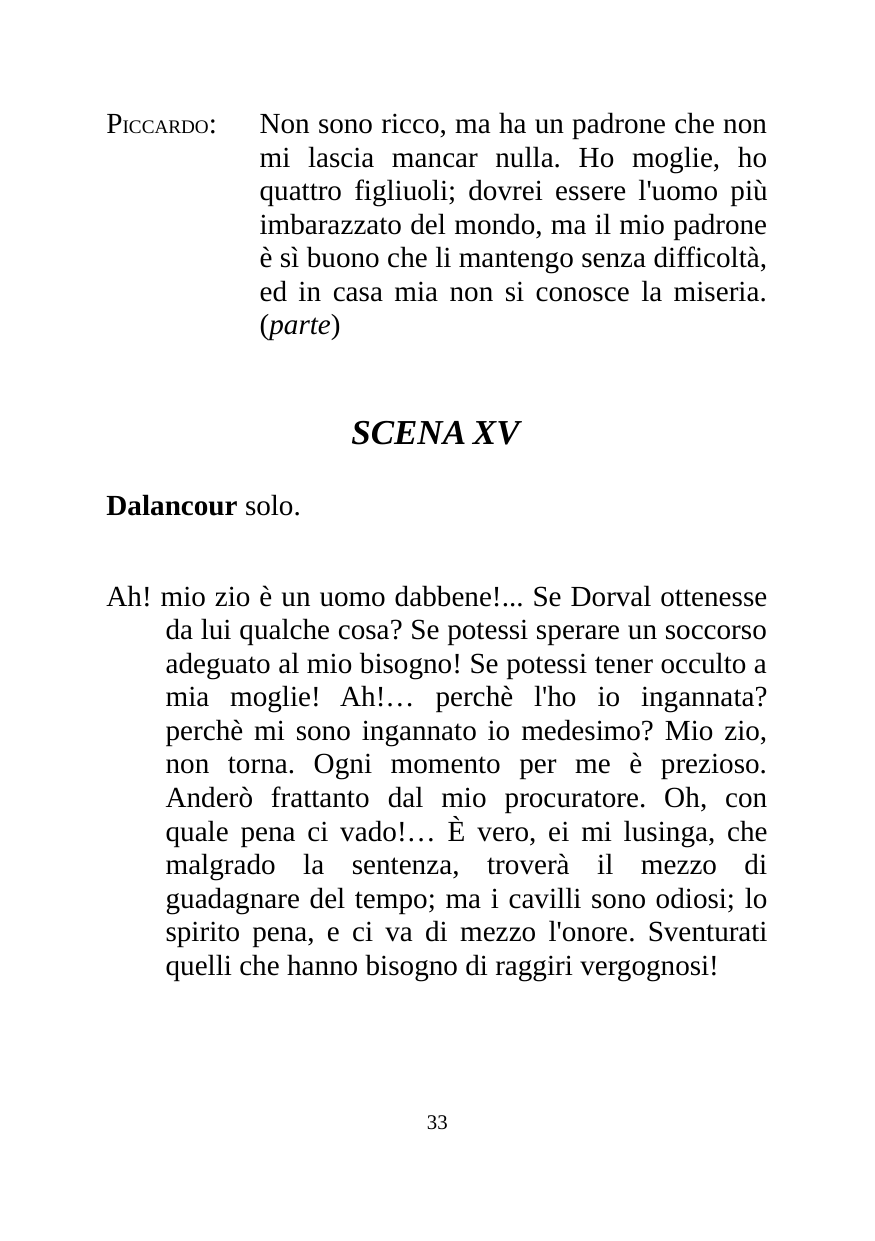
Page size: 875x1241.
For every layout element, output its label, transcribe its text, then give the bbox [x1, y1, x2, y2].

text Dalancour solo. [106, 488, 768, 521]
subtitle SCENA XV [106, 412, 768, 452]
text Piccardo: Non sono ricco, ma ha un padrone che non mi lascia mancar nulla. Ho moglie, ho quattro figliuoli; dovrei essere l'uomo più imbarazzato del mondo, ma il mio padrone è sì buono che li mantengo senza difficoltà, ed in casa mia non si conosce la miseria. (parte) [106, 106, 768, 341]
text Ah! mio zio è un uomo dabbene!... Se Dorval ottenesse da lui qualche cosa? Se potessi sperare un soccorso adeguato al mio bisogno! Se potessi tener occulto a mia moglie! Ah!… perchè l'ho io ingannata? perchè mi sono ingannato io medesimo? Mio zio, non torna. Ogni momento per me è prezioso. Anderò frattanto dal mio procuratore. Oh, con quale pena ci vado!… È vero, ei mi lusinga, che malgrado la sentenza, troverà il mezzo di guadagnare del tempo; ma i cavilli sono odiosi; lo spirito pena, e ci va di mezzo l'onore. Sventurati quelli che hanno bisogno di raggiri vergognosi! [106, 579, 768, 981]
